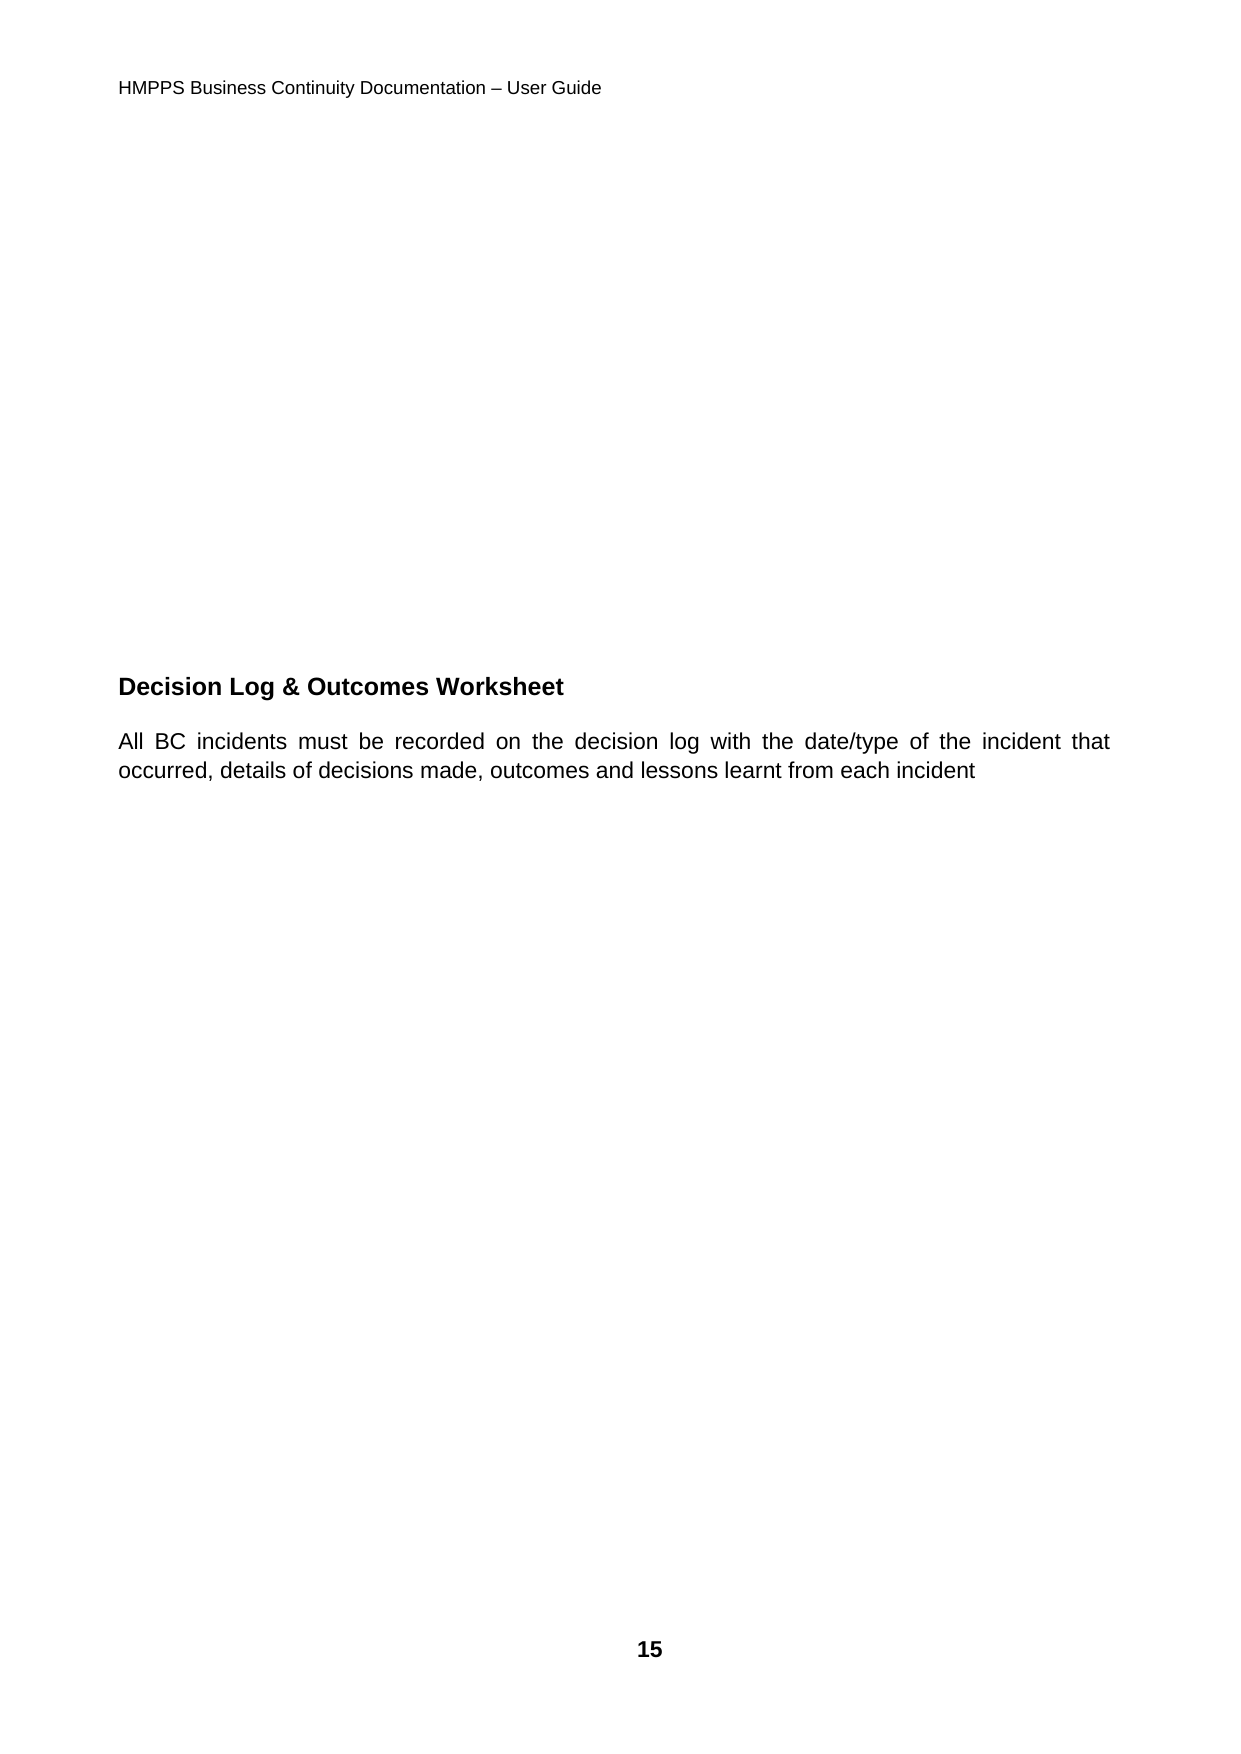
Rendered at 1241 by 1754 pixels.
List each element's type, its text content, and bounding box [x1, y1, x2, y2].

text All BC incidents must be recorded on the decision log with the date/type of the incident that occurred, details of decisions made, outcomes and lessons learnt from each incident [118, 728, 1110, 783]
text Decision Log & Outcomes Worksheet [118, 672, 1110, 700]
